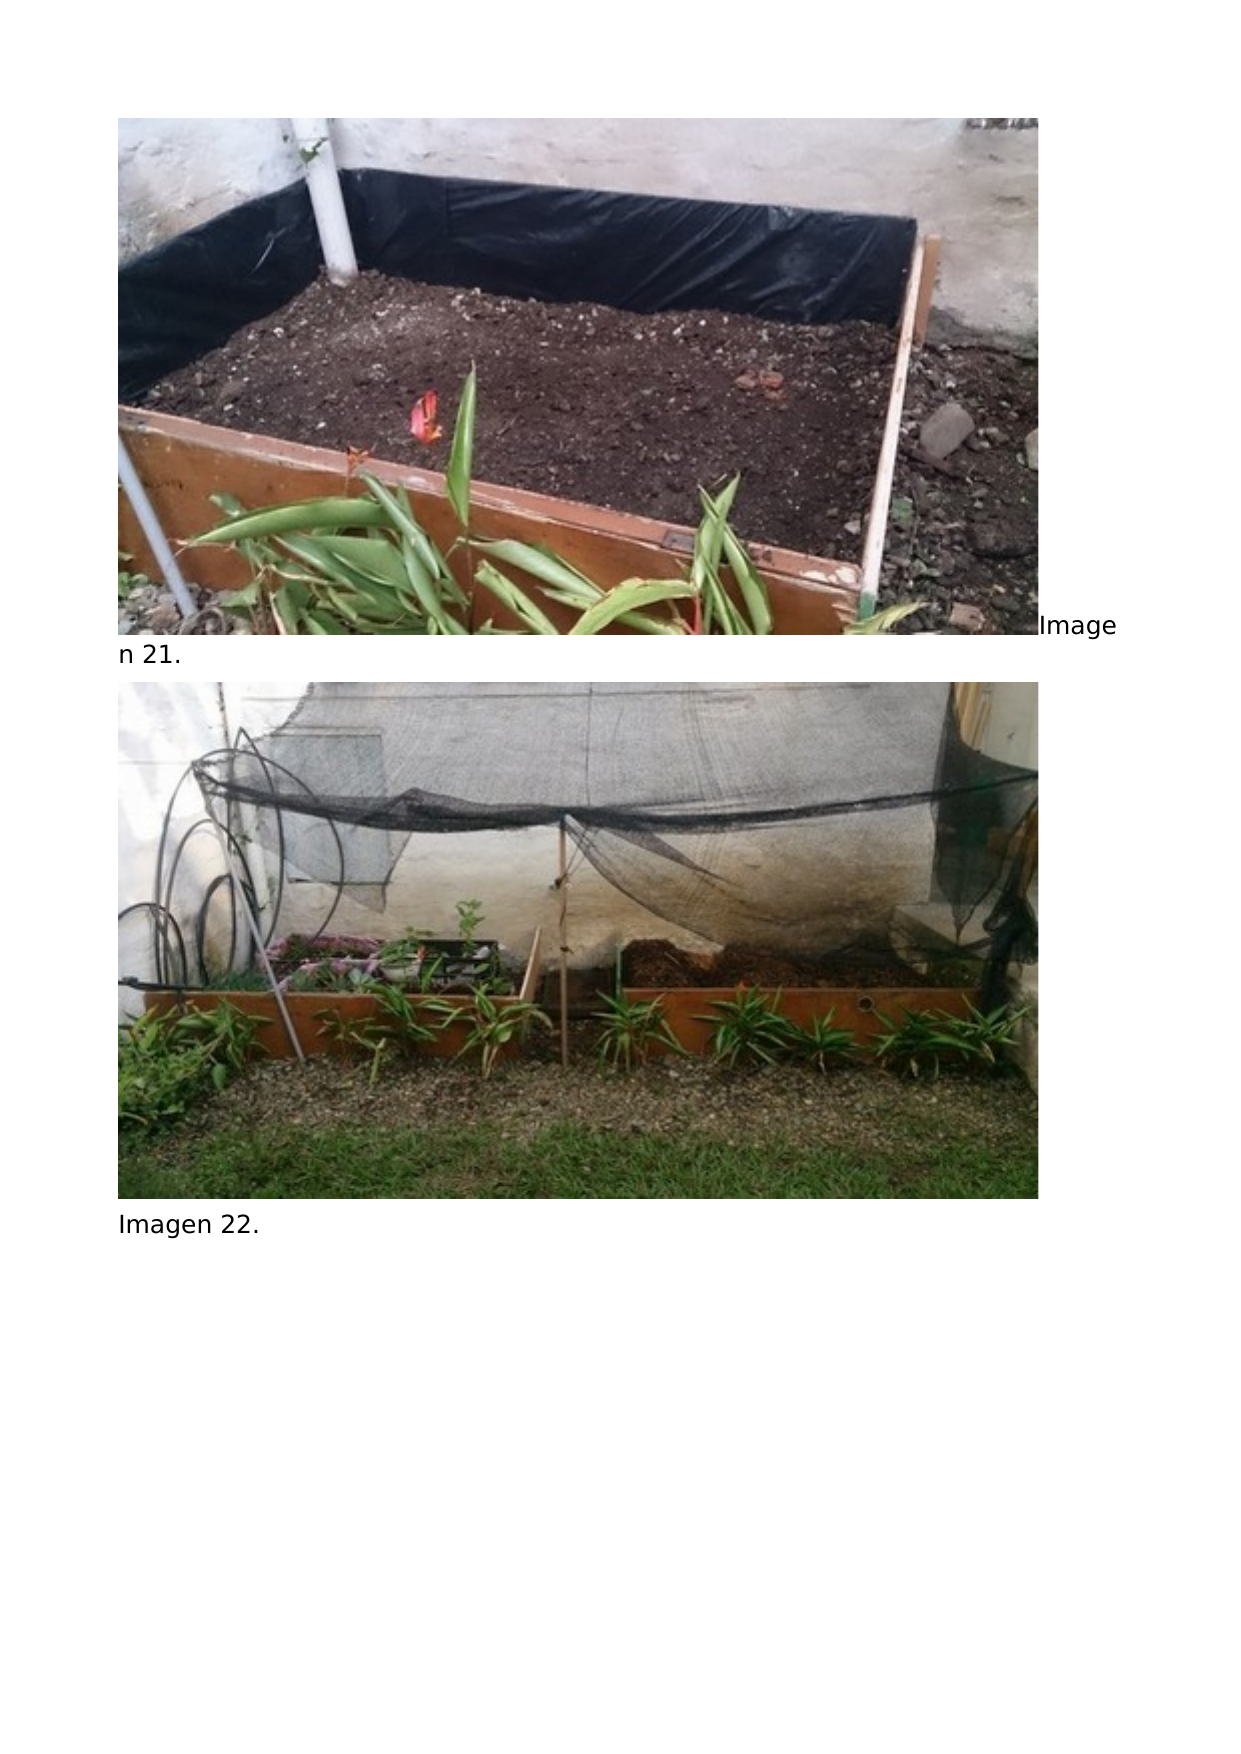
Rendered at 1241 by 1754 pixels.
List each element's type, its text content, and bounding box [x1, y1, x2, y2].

text Imagen 21. [118, 118, 1122, 669]
picture [118, 682, 1039, 1199]
text Imagen 22. [118, 1211, 1122, 1240]
picture [118, 118, 1039, 635]
